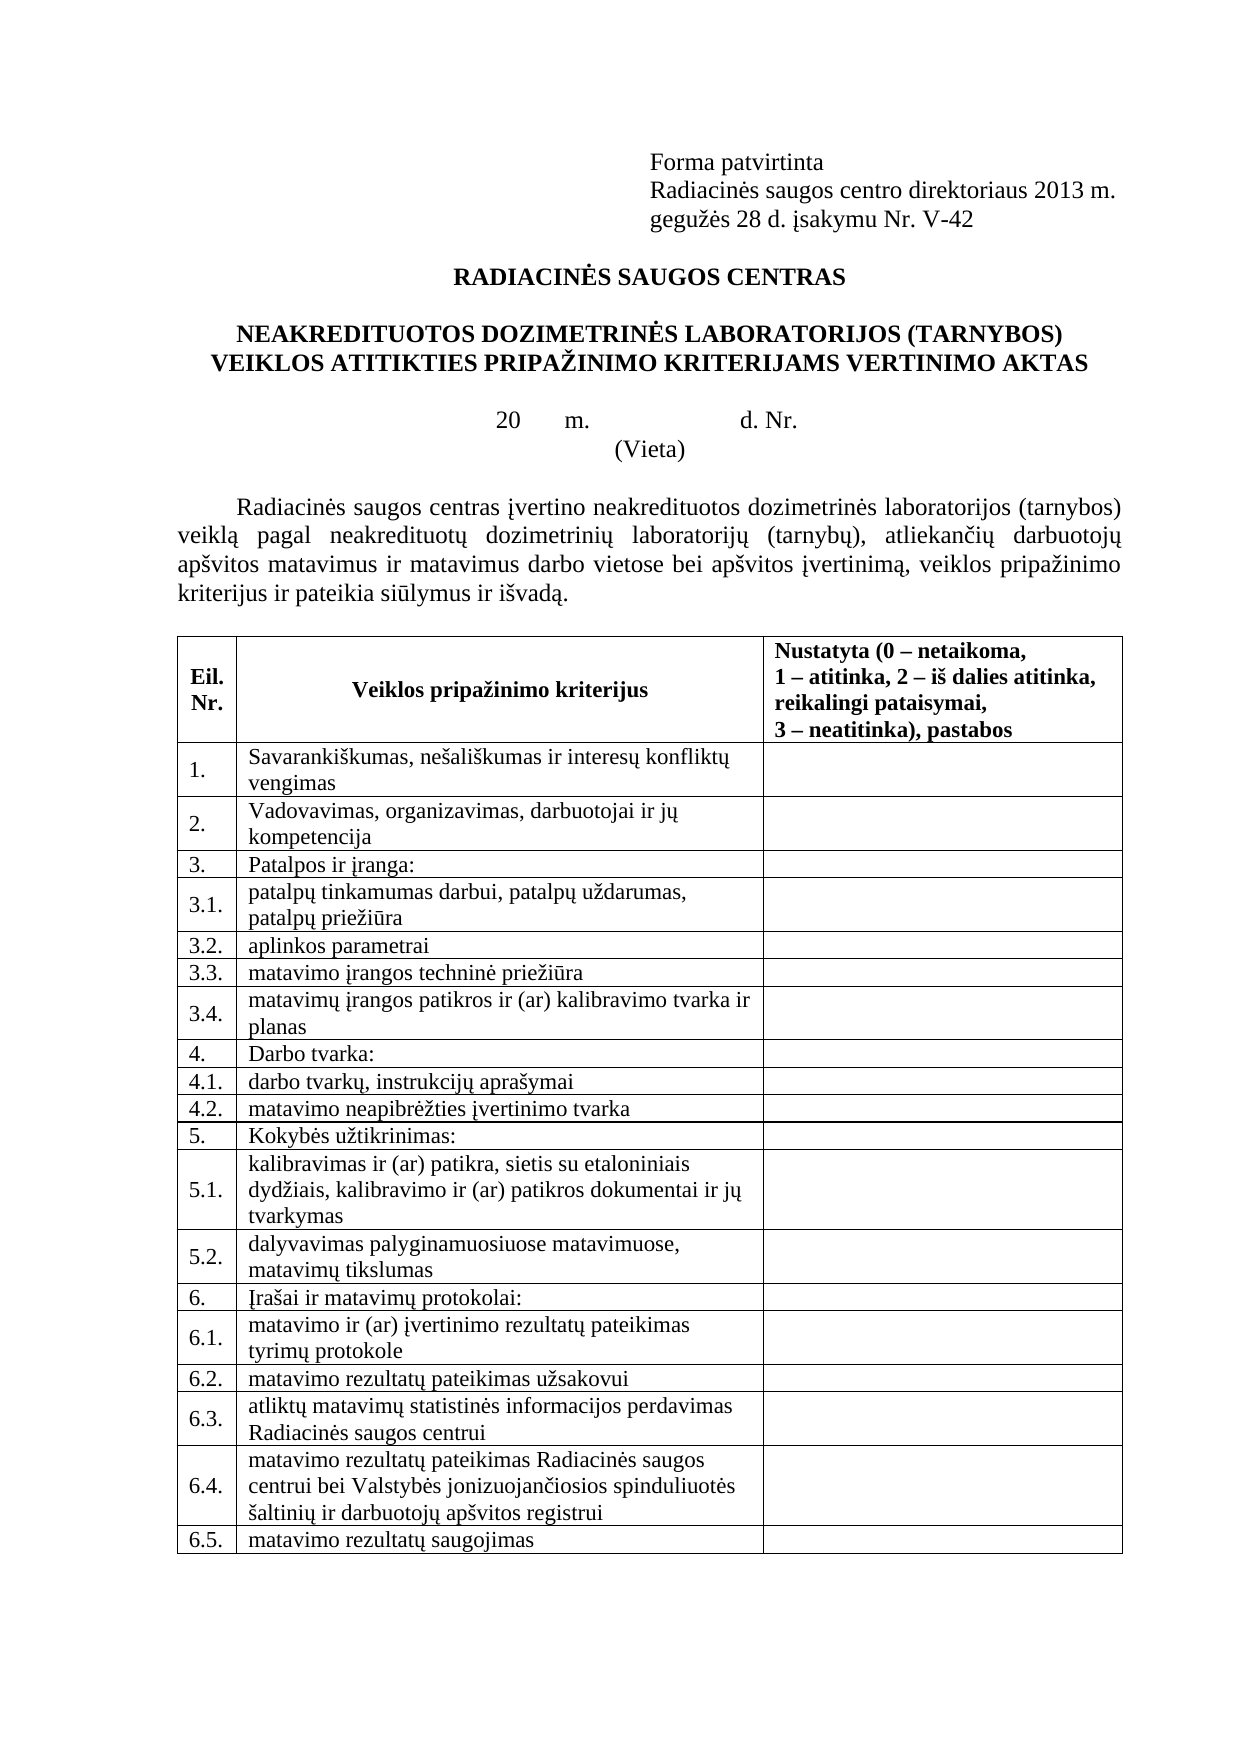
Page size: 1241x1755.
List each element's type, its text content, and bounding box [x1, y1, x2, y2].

table_cell 6.3. [178, 1392, 236, 1445]
table_cell Patalpos ir įranga: [237, 851, 763, 877]
table_cell [764, 932, 1122, 958]
text Radiacinės saugos centro direktoriaus 2013 m. gegužės 28 d. įsakymu Nr. V-42 [649, 176, 1122, 233]
table_cell [764, 1095, 1122, 1121]
table_cell 4.1. [178, 1068, 236, 1094]
table_cell 6.4. [178, 1446, 236, 1525]
table_cell Savarankiškumas, nešališkumas ir interesų konfliktų vengimas [237, 743, 763, 796]
table_cell 3.1. [178, 878, 236, 931]
table_cell [764, 959, 1122, 986]
table_cell 5. [178, 1123, 236, 1149]
table_cell 6.5. [178, 1526, 236, 1552]
table_cell Įrašai ir matavimų protokolai: [237, 1284, 763, 1310]
table_cell 5.1. [178, 1150, 236, 1229]
table_cell [764, 1150, 1122, 1229]
table_cell 1. [178, 743, 236, 796]
table_cell matavimo rezultatų pateikimas užsakovui [237, 1365, 763, 1391]
table_cell 4.2. [178, 1095, 236, 1121]
table_cell matavimo neapibrėžties įvertinimo tvarka [237, 1095, 763, 1121]
table_header Veiklos pripažinimo kriterijus [237, 637, 763, 742]
table_cell 3.4. [178, 987, 236, 1039]
table_cell [764, 1123, 1122, 1149]
table_cell [764, 797, 1122, 849]
table_cell matavimų įrangos patikros ir (ar) kalibravimo tvarka ir planas [237, 987, 763, 1039]
table_cell matavimo įrangos techninė priežiūra [237, 959, 763, 986]
text RADIACINĖS SAUGOS CENTRAS [177, 262, 1122, 291]
table_cell 3.2. [178, 932, 236, 958]
table_cell matavimo ir (ar) įvertinimo rezultatų pateikimas tyrimų protokole [237, 1311, 763, 1364]
text Radiacinės saugos centras įvertino neakredituotos dozimetrinės laboratorijos (tarnybos) veiklą pagal neakredituotų dozimetrinių laboratorijų (tarnybų), atliekančių darbuotojų apšvitos matavimus ir matavimus darbo vietose bei apšvitos įvertinimą, veiklos pripažinimo kriterijus ir pateikia siūlymus ir išvadą. [177, 492, 1122, 607]
table_cell kalibravimas ir (ar) patikra, sietis su etaloniniais dydžiais, kalibravimo ir (ar) patikros dokumentai ir jų tvarkymas [237, 1150, 763, 1229]
table_cell dalyvavimas palyginamuosiuose matavimuose, matavimų tikslumas [237, 1230, 763, 1283]
text Forma patvirtinta [649, 147, 1122, 176]
text Neakredituotos Dozimetrinės laboratorijos (tarnybos) veiklos atitikTIES pripažinimo kriterijams vertinimo aktas [177, 319, 1122, 377]
table_cell darbo tvarkų, instrukcijų aprašymai [237, 1068, 763, 1094]
table_cell Darbo tvarka: [237, 1040, 763, 1067]
table_cell 5.2. [178, 1230, 236, 1283]
table_cell [764, 1040, 1122, 1067]
table_cell [764, 1446, 1122, 1525]
table_cell 6. [178, 1284, 236, 1310]
text 20 m. d. Nr. [177, 406, 1122, 434]
table_cell patalpų tinkamumas darbui, patalpų uždarumas, patalpų priežiūra [237, 878, 763, 931]
text (Vieta) [177, 434, 1122, 463]
table_cell [764, 1365, 1122, 1391]
table_cell [764, 1311, 1122, 1364]
table_cell aplinkos parametrai [237, 932, 763, 958]
table_cell [764, 743, 1122, 796]
table_cell 4. [178, 1040, 236, 1067]
table_cell matavimo rezultatų saugojimas [237, 1526, 763, 1552]
table_cell [764, 1526, 1122, 1552]
table_cell [764, 1284, 1122, 1310]
table_cell Kokybės užtikrinimas: [237, 1123, 763, 1149]
table_header Nustatyta (0 – netaikoma, 1 – atitinka, 2 – iš dalies atitinka, reikalingi pataisymai, 3 – neatitinka), pastabos [764, 637, 1122, 742]
table_cell 3.3. [178, 959, 236, 986]
table_cell 2. [178, 797, 236, 849]
table_cell [764, 878, 1122, 931]
table_cell 3. [178, 851, 236, 877]
table_cell [764, 1230, 1122, 1283]
table_cell [764, 851, 1122, 877]
table_header Eil. Nr. [178, 637, 236, 742]
table_cell 6.2. [178, 1365, 236, 1391]
table_cell 6.1. [178, 1311, 236, 1364]
table_cell Vadovavimas, organizavimas, darbuotojai ir jų kompetencija [237, 797, 763, 849]
table_cell [764, 1068, 1122, 1094]
table_cell matavimo rezultatų pateikimas Radiacinės saugos centrui bei Valstybės jonizuojančiosios spinduliuotės šaltinių ir darbuotojų apšvitos registrui [237, 1446, 763, 1525]
table_cell [764, 987, 1122, 1039]
table_cell atliktų matavimų statistinės informacijos perdavimas Radiacinės saugos centrui [237, 1392, 763, 1445]
table_cell [764, 1392, 1122, 1445]
